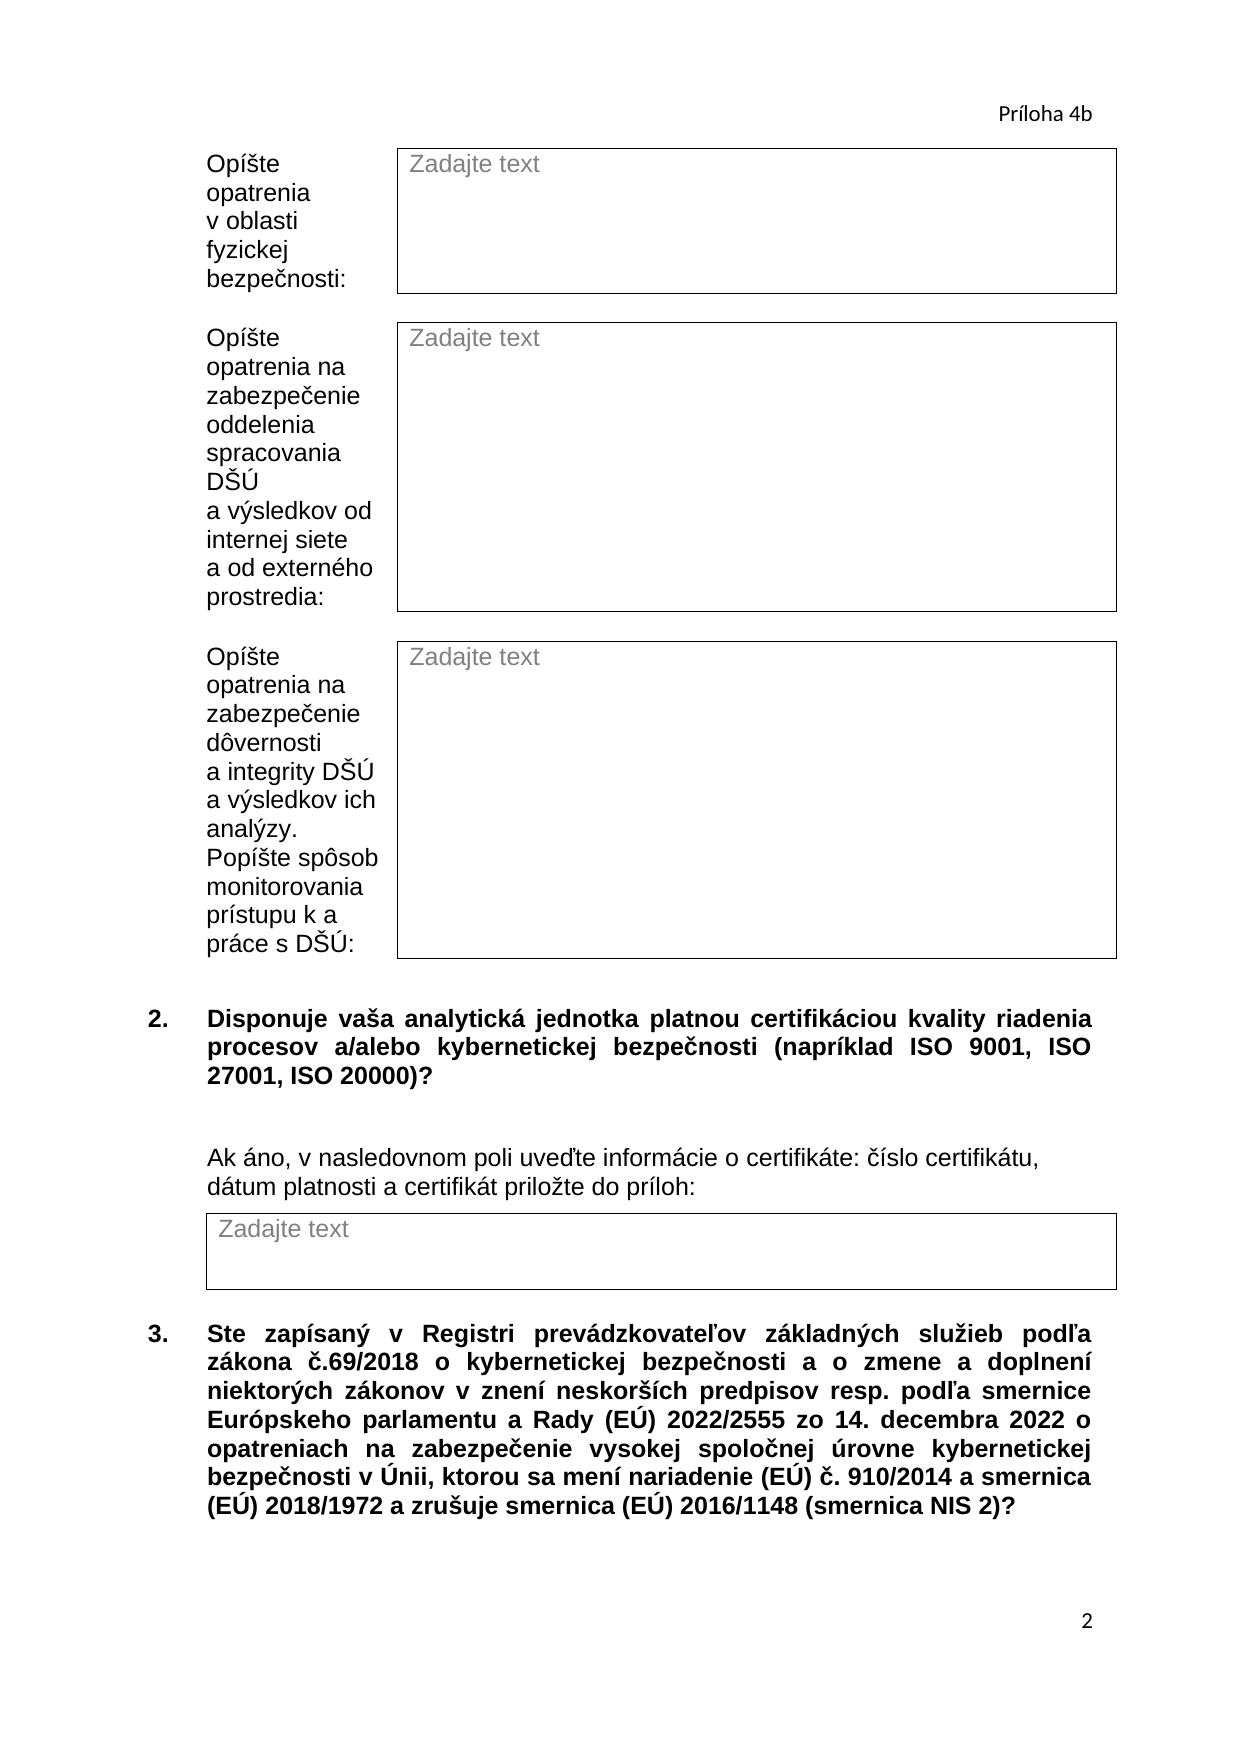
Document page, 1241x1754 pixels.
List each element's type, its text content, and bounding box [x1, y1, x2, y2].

table_header Zadajte text [398, 149, 1116, 292]
table_header Opíšte opatrenia na zabezpečenie dôvernosti a integrity DŠÚ a výsledkov ich analýzy. Popíšte spôsob monitorovania prístupu k a práce s DŠÚ: [195, 641, 397, 958]
table_header Opíšte opatrenia na zabezpečenie oddelenia spracovania DŠÚ a výsledkov od internej siete a od externého prostredia: [195, 322, 397, 611]
text Ak áno, v nasledovnom poli uveďte informácie o certifikáte: číslo certifikátu, dátum platnosti a certifikát priložte do príloh: [207, 1143, 1092, 1200]
table_header Opíšte opatrenia v oblasti fyzickej bezpečnosti: [195, 148, 397, 292]
table_header Zadajte text [207, 1214, 1116, 1289]
list Ste zapísaný v Registri prevádzkovateľov základných služieb podľa zákona č.69/2018 o kybernetickej bezpečnosti a o zmene a doplnení niektorých zákonov v znení neskorších predpisov resp. podľa smernice Európskeho parlamentu a Rady (EÚ) 2022/2555 zo 14. decembra 2022 o opatreniach na zabezpečenie vysokej spoločnej úrovne kybernetickej bezpečnosti v Únii, ktorou sa mení nariadenie (EÚ) č. 910/2014 a smernica (EÚ) 2018/1972 a zrušuje smernica (EÚ) 2016/1148 (smernica NIS 2)? [148, 1319, 1092, 1520]
table_header Zadajte text [398, 642, 1116, 958]
list Disponuje vaša analytická jednotka platnou certifikáciou kvality riadenia procesov a/alebo kybernetickej bezpečnosti (napríklad ISO 9001, ISO 27001, ISO 20000)? [148, 1004, 1092, 1090]
table_header Zadajte text [398, 323, 1116, 611]
